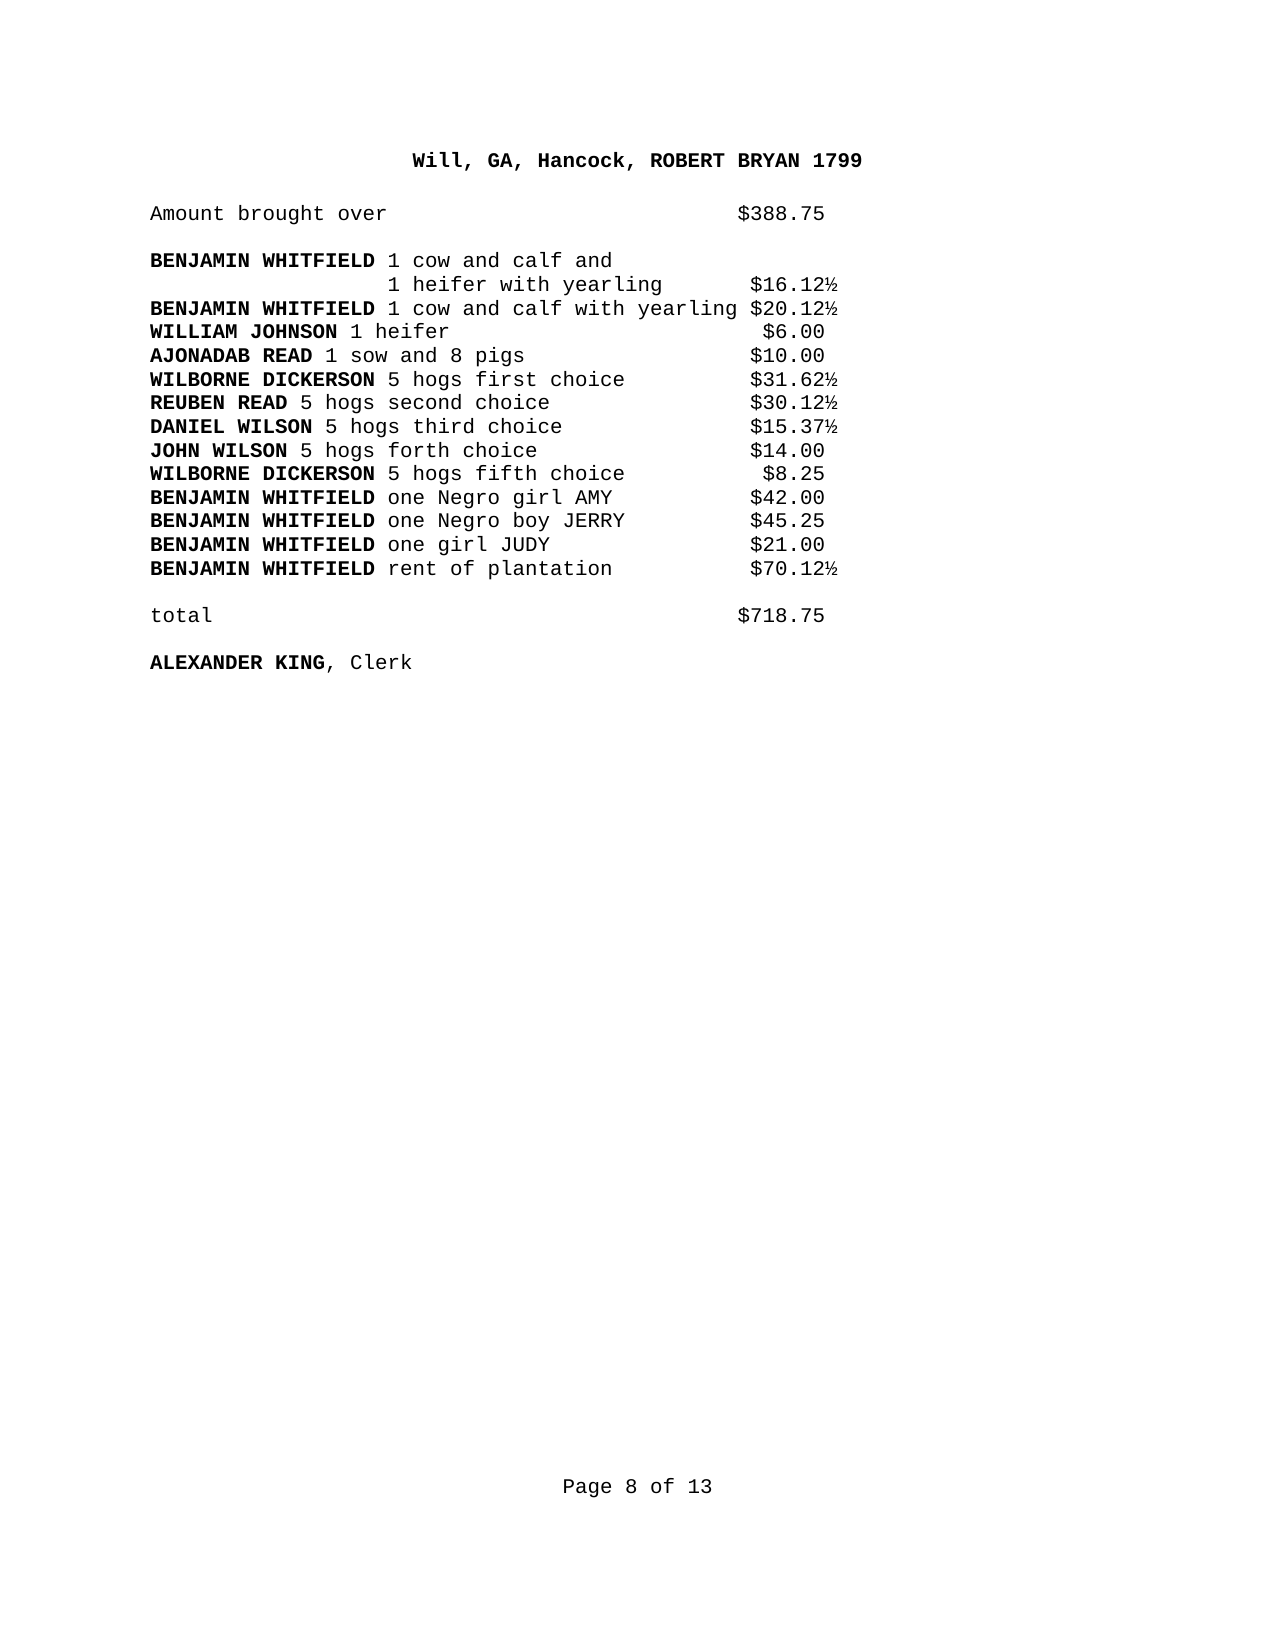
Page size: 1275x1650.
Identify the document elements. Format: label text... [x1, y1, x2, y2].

text Benjamin Whitfield one Negro girl Amy $42.00 [150, 487, 1125, 511]
text 1 heifer with yearling $16.12½ [150, 274, 1125, 298]
text Benjamin Whitfield rent of plantation $70.12½ [150, 558, 1125, 581]
text Amount brought over $388.75 [150, 203, 1125, 227]
text Wilborne Dickerson 5 hogs first choice $31.62½ [150, 369, 1125, 392]
text Alexander King, Clerk [150, 652, 1125, 676]
text Benjamin Whitfield one Negro boy Jerry $45.25 [150, 511, 1125, 534]
text Benjamin Whitfield 1 cow and calf with yearling $20.12½ [150, 298, 1125, 321]
text William Johnson 1 heifer $6.00 [150, 321, 1125, 345]
text total $718.75 [150, 605, 1125, 629]
text John Wilson 5 hogs forth choice $14.00 [150, 439, 1125, 463]
text Benjamin Whitfield 1 cow and calf and [150, 250, 1125, 274]
text Wilborne Dickerson 5 hogs fifth choice $8.25 [150, 463, 1125, 487]
text Ajonadab Read 1 sow and 8 pigs $10.00 [150, 345, 1125, 369]
text Reuben Read 5 hogs second choice $30.12½ [150, 392, 1125, 416]
text Daniel Wilson 5 hogs third choice $15.37½ [150, 416, 1125, 439]
text Benjamin Whitfield one girl Judy $21.00 [150, 534, 1125, 558]
